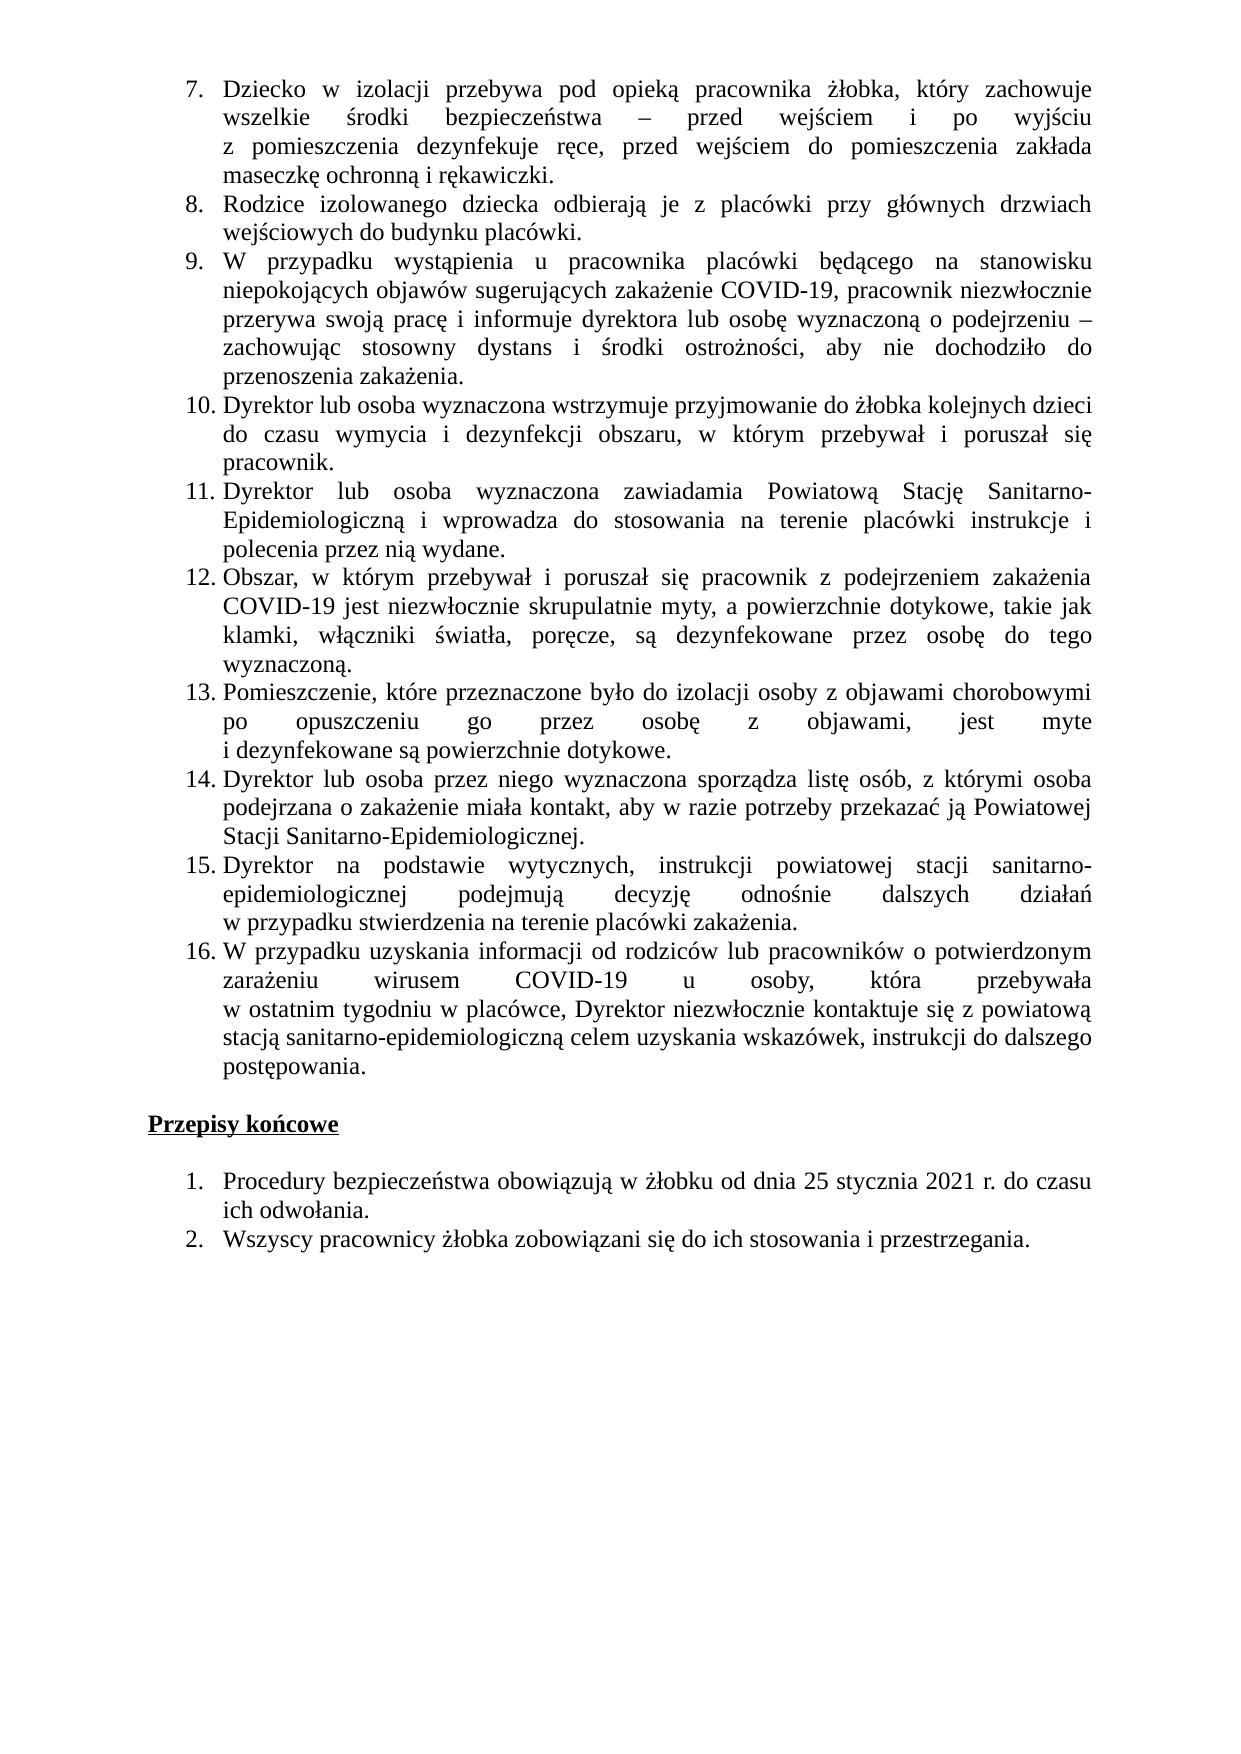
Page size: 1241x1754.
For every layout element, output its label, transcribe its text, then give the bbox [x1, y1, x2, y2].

list Obszar, w którym przebywał i poruszał się pracownik z podejrzeniem zakażenia COVID-19 jest niezwłocznie skrupulatnie myty, a powierzchnie dotykowe, takie jak klamki, włączniki światła, poręcze, są dezynfekowane przez osobę do tego wyznaczoną. [185, 562, 1093, 677]
list Dyrektor lub osoba przez niego wyznaczona sporządza listę osób, z którymi osoba podejrzana o zakażenie miała kontakt, aby w razie potrzeby przekazać ją Powiatowej Stacji Sanitarno-Epidemiologicznej. [185, 764, 1093, 850]
list Rodzice izolowanego dziecka odbierają je z placówki przy głównych drzwiach wejściowych do budynku placówki. [185, 189, 1093, 246]
list Dyrektor lub osoba wyznaczona zawiadamia Powiatową Stację Sanitarno-Epidemiologiczną i wprowadza do stosowania na terenie placówki instrukcje i polecenia przez nią wydane. [185, 476, 1093, 562]
list W przypadku wystąpienia u pracownika placówki będącego na stanowisku niepokojących objawów sugerujących zakażenie COVID-19, pracownik niezwłocznie przerywa swoją pracę i informuje dyrektora lub osobę wyznaczoną o podejrzeniu – zachowując stosowny dystans i środki ostrożności, aby nie dochodziło do przenoszenia zakażenia. [185, 246, 1093, 390]
list W przypadku uzyskania informacji od rodziców lub pracowników o potwierdzonym zarażeniu wirusem COVID-19 u osoby, która przebywała w ostatnim tygodniu w placówce, Dyrektor niezwłocznie kontaktuje się z powiatową stacją sanitarno-epidemiologiczną celem uzyskania wskazówek, instrukcji do dalszego postępowania. [185, 936, 1093, 1080]
list Dyrektor lub osoba wyznaczona wstrzymuje przyjmowanie do żłobka kolejnych dzieci do czasu wymycia i dezynfekcji obszaru, w którym przebywał i poruszał się pracownik. [185, 390, 1093, 476]
list Procedury bezpieczeństwa obowiązują w żłobku od dnia 25 stycznia 2021 r. do czasu ich odwołania. [185, 1166, 1093, 1224]
list Dyrektor na podstawie wytycznych, instrukcji powiatowej stacji sanitarno-epidemiologicznej podejmują decyzję odnośnie dalszych działań w przypadku stwierdzenia na terenie placówki zakażenia. [185, 850, 1093, 936]
list Wszyscy pracownicy żłobka zobowiązani się do ich stosowania i przestrzegania. [185, 1224, 1093, 1252]
list Pomieszczenie, które przeznaczone było do izolacji osoby z objawami chorobowymi po opuszczeniu go przez osobę z objawami, jest myte i dezynfekowane są powierzchnie dotykowe. [185, 677, 1093, 764]
list Dziecko w izolacji przebywa pod opieką pracownika żłobka, który zachowuje wszelkie środki bezpieczeństwa – przed wejściem i po wyjściu z pomieszczenia dezynfekuje ręce, przed wejściem do pomieszczenia zakłada maseczkę ochronną i rękawiczki. [185, 74, 1093, 189]
text Przepisy końcowe [148, 1109, 1093, 1137]
